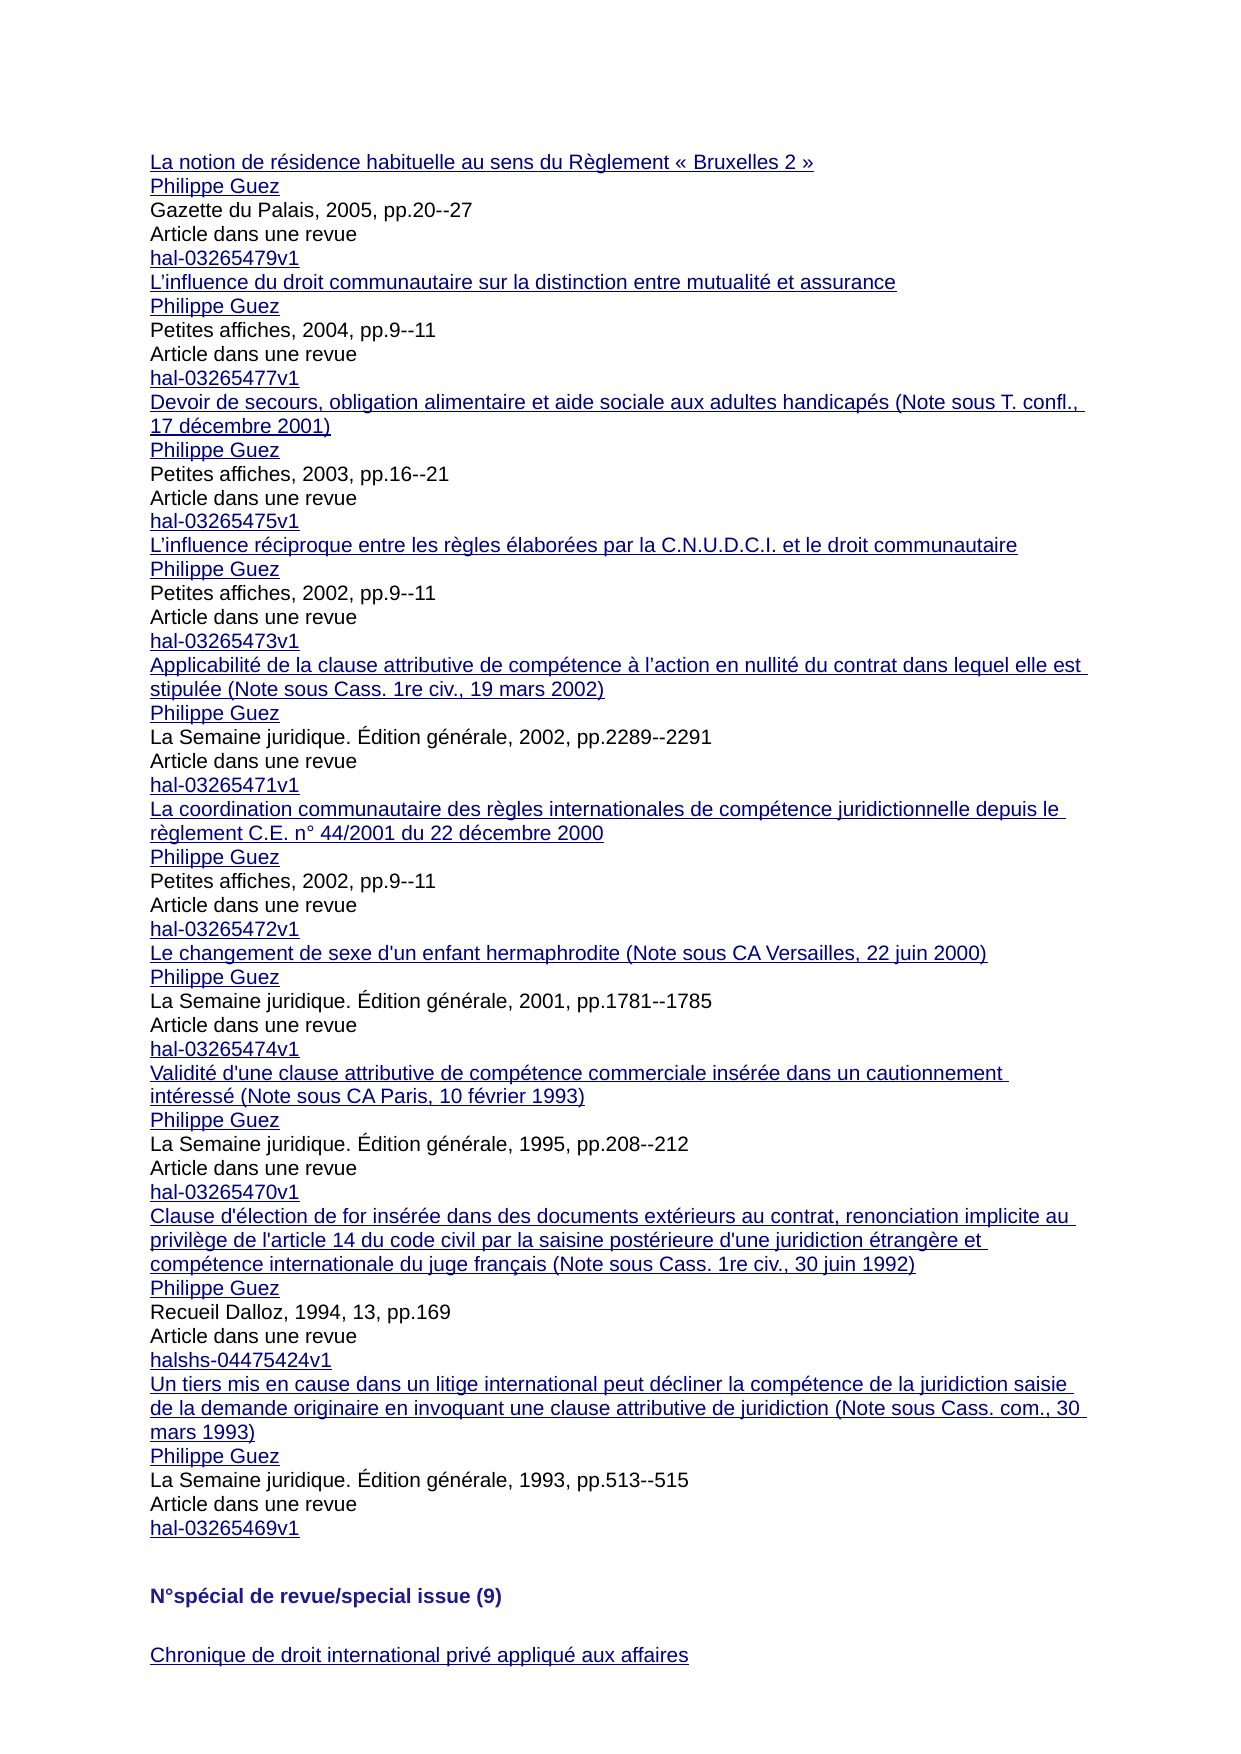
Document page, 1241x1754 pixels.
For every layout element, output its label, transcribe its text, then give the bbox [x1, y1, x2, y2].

table_cell Devoir de secours, obligation alimentaire et aide sociale aux adultes handicapés (Note sous T. confl., 17 décembre 2001) Philippe Guez Petites affiches, 2003, pp.16--21 Article dans une revue hal-03265475v1 [150, 390, 1090, 533]
table_cell La coordination communautaire des règles internationales de compétence juridictionnelle depuis le règlement C.E. n° 44/2001 du 22 décembre 2000 Philippe Guez Petites affiches, 2002, pp.9--11 Article dans une revue hal-03265472v1 [150, 797, 1090, 941]
table_cell L’influence réciproque entre les règles élaborées par la C.N.U.D.C.I. et le droit communautaire Philippe Guez Petites affiches, 2002, pp.9--11 Article dans une revue hal-03265473v1 [150, 533, 1090, 653]
table_header Chronique de droit international privé appliqué aux affaires [150, 1643, 1090, 1667]
subtitle N°spécial de revue/special issue (9) [150, 1584, 1090, 1608]
table_cell La notion de résidence habituelle au sens du Règlement « Bruxelles 2 » Philippe Guez Gazette du Palais, 2005, pp.20--27 Article dans une revue hal-03265479v1 [150, 150, 1090, 270]
table_cell Clause d'élection de for insérée dans des documents extérieurs au contrat, renonciation implicite au privilège de l'article 14 du code civil par la saisine postérieure d'une juridiction étrangère et compétence internationale du juge français (Note sous Cass. 1re civ., 30 juin 1992) Philippe Guez Recueil Dalloz, 1994, 13, pp.169 Article dans une revue halshs-04475424v1 [150, 1204, 1090, 1372]
table_cell L’influence du droit communautaire sur la distinction entre mutualité et assurance Philippe Guez Petites affiches, 2004, pp.9--11 Article dans une revue hal-03265477v1 [150, 270, 1090, 389]
table_cell Le changement de sexe d'un enfant hermaphrodite (Note sous CA Versailles, 22 juin 2000) Philippe Guez La Semaine juridique. Édition générale, 2001, pp.1781--1785 Article dans une revue hal-03265474v1 [150, 941, 1090, 1060]
table_cell Un tiers mis en cause dans un litige international peut décliner la compétence de la juridiction saisie de la demande originaire en invoquant une clause attributive de juridiction (Note sous Cass. com., 30 mars 1993) Philippe Guez La Semaine juridique. Édition générale, 1993, pp.513--515 Article dans une revue hal-03265469v1 [150, 1372, 1090, 1539]
table_cell Validité d'une clause attributive de compétence commerciale insérée dans un cautionnement intéressé (Note sous CA Paris, 10 février 1993) Philippe Guez La Semaine juridique. Édition générale, 1995, pp.208--212 Article dans une revue hal-03265470v1 [150, 1060, 1090, 1204]
table_cell Applicabilité de la clause attributive de compétence à l’action en nullité du contrat dans lequel elle est stipulée (Note sous Cass. 1re civ., 19 mars 2002) Philippe Guez La Semaine juridique. Édition générale, 2002, pp.2289--2291 Article dans une revue hal-03265471v1 [150, 653, 1090, 797]
